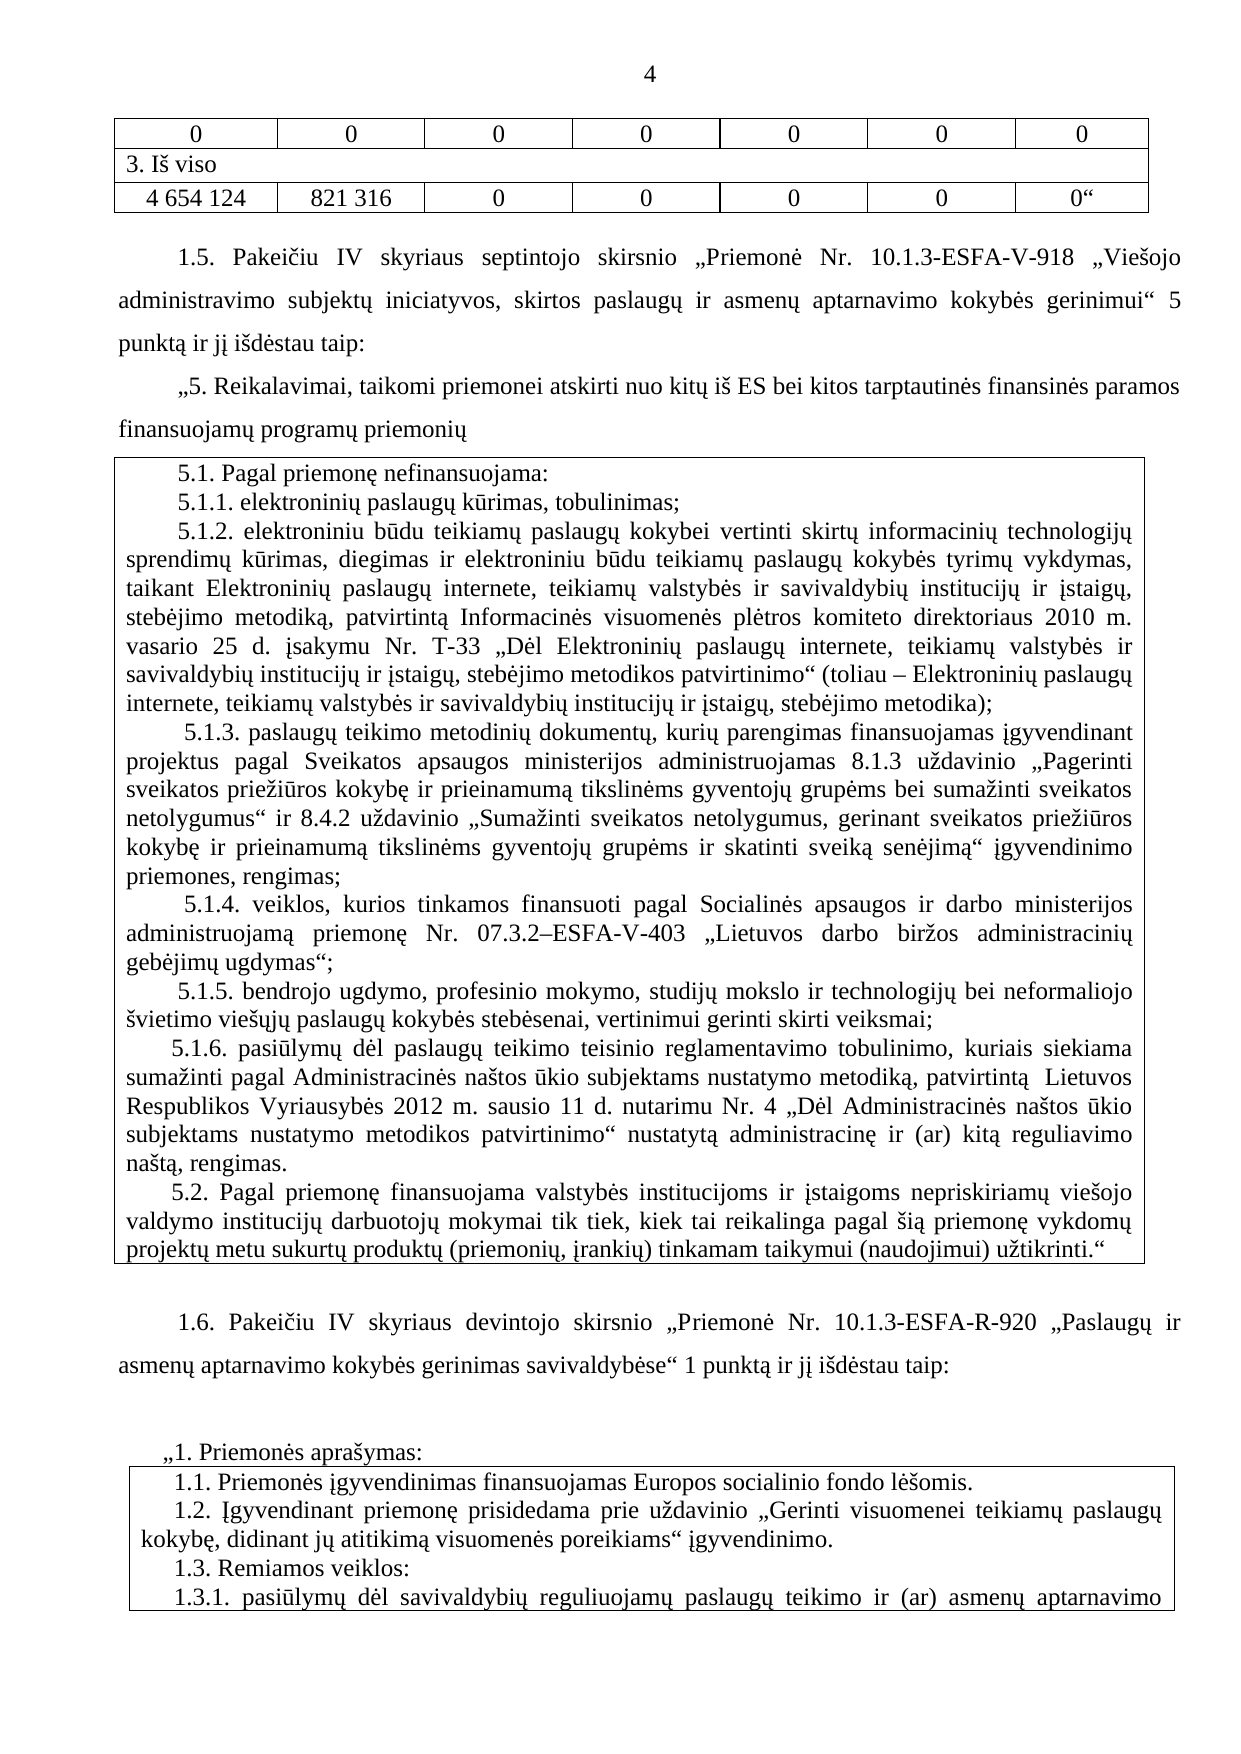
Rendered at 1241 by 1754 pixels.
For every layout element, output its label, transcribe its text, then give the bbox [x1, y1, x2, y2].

text 1.5. Pakeičiu IV skyriaus septintojo skirsnio „Priemonė Nr. 10.1.3-ESFA-V-918 „Viešojo administravimo subjektų iniciatyvos, skirtos paslaugų ir asmenų aptarnavimo kokybės gerinimui“ 5 punktą ir jį išdėstau taip: [118, 242, 1181, 357]
table_cell 0 [425, 119, 572, 148]
table_cell 0“ [1016, 183, 1148, 212]
table_cell 0 [278, 119, 424, 148]
table_header 5.1. Pagal priemonę nefinansuojama: 5.1.1. elektroninių paslaugų kūrimas, tobulinimas; 5.1.2. elektroniniu būdu teikiamų paslaugų kokybei vertinti skirtų informacinių technologijų sprendimų kūrimas, diegimas ir elektroniniu būdu teikiamų paslaugų kokybės tyrimų vykdymas, taikant Elektroninių paslaugų internete, teikiamų valstybės ir savivaldybių institucijų ir įstaigų, stebėjimo metodiką, patvirtintą Informacinės visuomenės plėtros komiteto direktoriaus 2010 m. vasario 25 d. įsakymu Nr. T-33 „Dėl Elektroninių paslaugų internete, teikiamų valstybės ir savivaldybių institucijų ir įstaigų, stebėjimo metodikos patvirtinimo“ (toliau – Elektroninių paslaugų internete, teikiamų valstybės ir savivaldybių institucijų ir įstaigų, stebėjimo metodika); 5.1.3. paslaugų teikimo metodinių dokumentų, kurių parengimas finansuojamas įgyvendinant projektus pagal Sveikatos apsaugos ministerijos administruojamas 8.1.3 uždavinio „Pagerinti sveikatos priežiūros kokybę ir prieinamumą tikslinėms gyventojų grupėms bei sumažinti sveikatos netolygumus“ ir 8.4.2 uždavinio „Sumažinti sveikatos netolygumus, gerinant sveikatos priežiūros kokybę ir prieinamumą tikslinėms gyventojų grupėms ir skatinti sveiką senėjimą“ įgyvendinimo priemones, rengimas; 5.1.4. veiklos, kurios tinkamos finansuoti pagal Socialinės apsaugos ir darbo ministerijos administruojamą priemonę Nr. 07.3.2–ESFA-V-403 „Lietuvos darbo biržos administracinių gebėjimų ugdymas“; 5.1.5. bendrojo ugdymo, profesinio mokymo, studijų mokslo ir technologijų bei neformaliojo švietimo viešųjų paslaugų kokybės stebėsenai, vertinimui gerinti skirti veiksmai; 5.1.6. pasiūlymų dėl paslaugų teikimo teisinio reglamentavimo tobulinimo, kuriais siekiama sumažinti pagal Administracinės naštos ūkio subjektams nustatymo metodiką, patvirtintą Lietuvos Respublikos Vyriausybės 2012 m. sausio 11 d. nutarimu Nr. 4 „Dėl Administracinės naštos ūkio subjektams nustatymo metodikos patvirtinimo“ nustatytą administracinę ir (ar) kitą reguliavimo naštą, rengimas. 5.2. Pagal priemonę finansuojama valstybės institucijoms ir įstaigoms nepriskiriamų viešojo valdymo institucijų darbuotojų mokymai tik tiek, kiek tai reikalinga pagal šią priemonę vykdomų projektų metu sukurtų produktų (priemonių, įrankių) tinkamam taikymui (naudojimui) užtikrinti.“ [115, 458, 1144, 1263]
table_header 1.1. Priemonės įgyvendinimas finansuojamas Europos socialinio fondo lėšomis. 1.2. Įgyvendinant priemonę prisidedama prie uždavinio „Gerinti visuomenei teikiamų paslaugų kokybę, didinant jų atitikimą visuomenės poreikiams“ įgyvendinimo. 1.3. Remiamos veiklos: 1.3.1. pasiūlymų dėl savivaldybių reguliuojamų paslaugų teikimo ir (ar) asmenų aptarnavimo [130, 1467, 1174, 1610]
table_cell 0 [573, 183, 719, 212]
table_cell 3. Iš viso [115, 149, 1148, 182]
table_cell 0 [721, 183, 867, 212]
text „5. Reikalavimai, taikomi priemonei atskirti nuo kitų iš ES bei kitos tarptautinės finansinės paramos finansuojamų programų priemonių [118, 371, 1181, 443]
table_cell 821 316 [278, 183, 424, 212]
table_cell 0 [115, 119, 277, 148]
table_cell 0 [573, 119, 719, 148]
table_cell 0 [425, 183, 572, 212]
table_cell 0 [868, 119, 1015, 148]
table_cell 4 654 124 [115, 183, 277, 212]
table_cell 0 [721, 119, 867, 148]
text 1.6. Pakeičiu IV skyriaus devintojo skirsnio „Priemonė Nr. 10.1.3-ESFA-R-920 „Paslaugų ir asmenų aptarnavimo kokybės gerinimas savivaldybėse“ 1 punktą ir jį išdėstau taip: [118, 1307, 1181, 1379]
table_cell 0 [1016, 119, 1148, 148]
table_cell 0 [868, 183, 1015, 212]
text „1. Priemonės aprašymas: [118, 1437, 1181, 1466]
